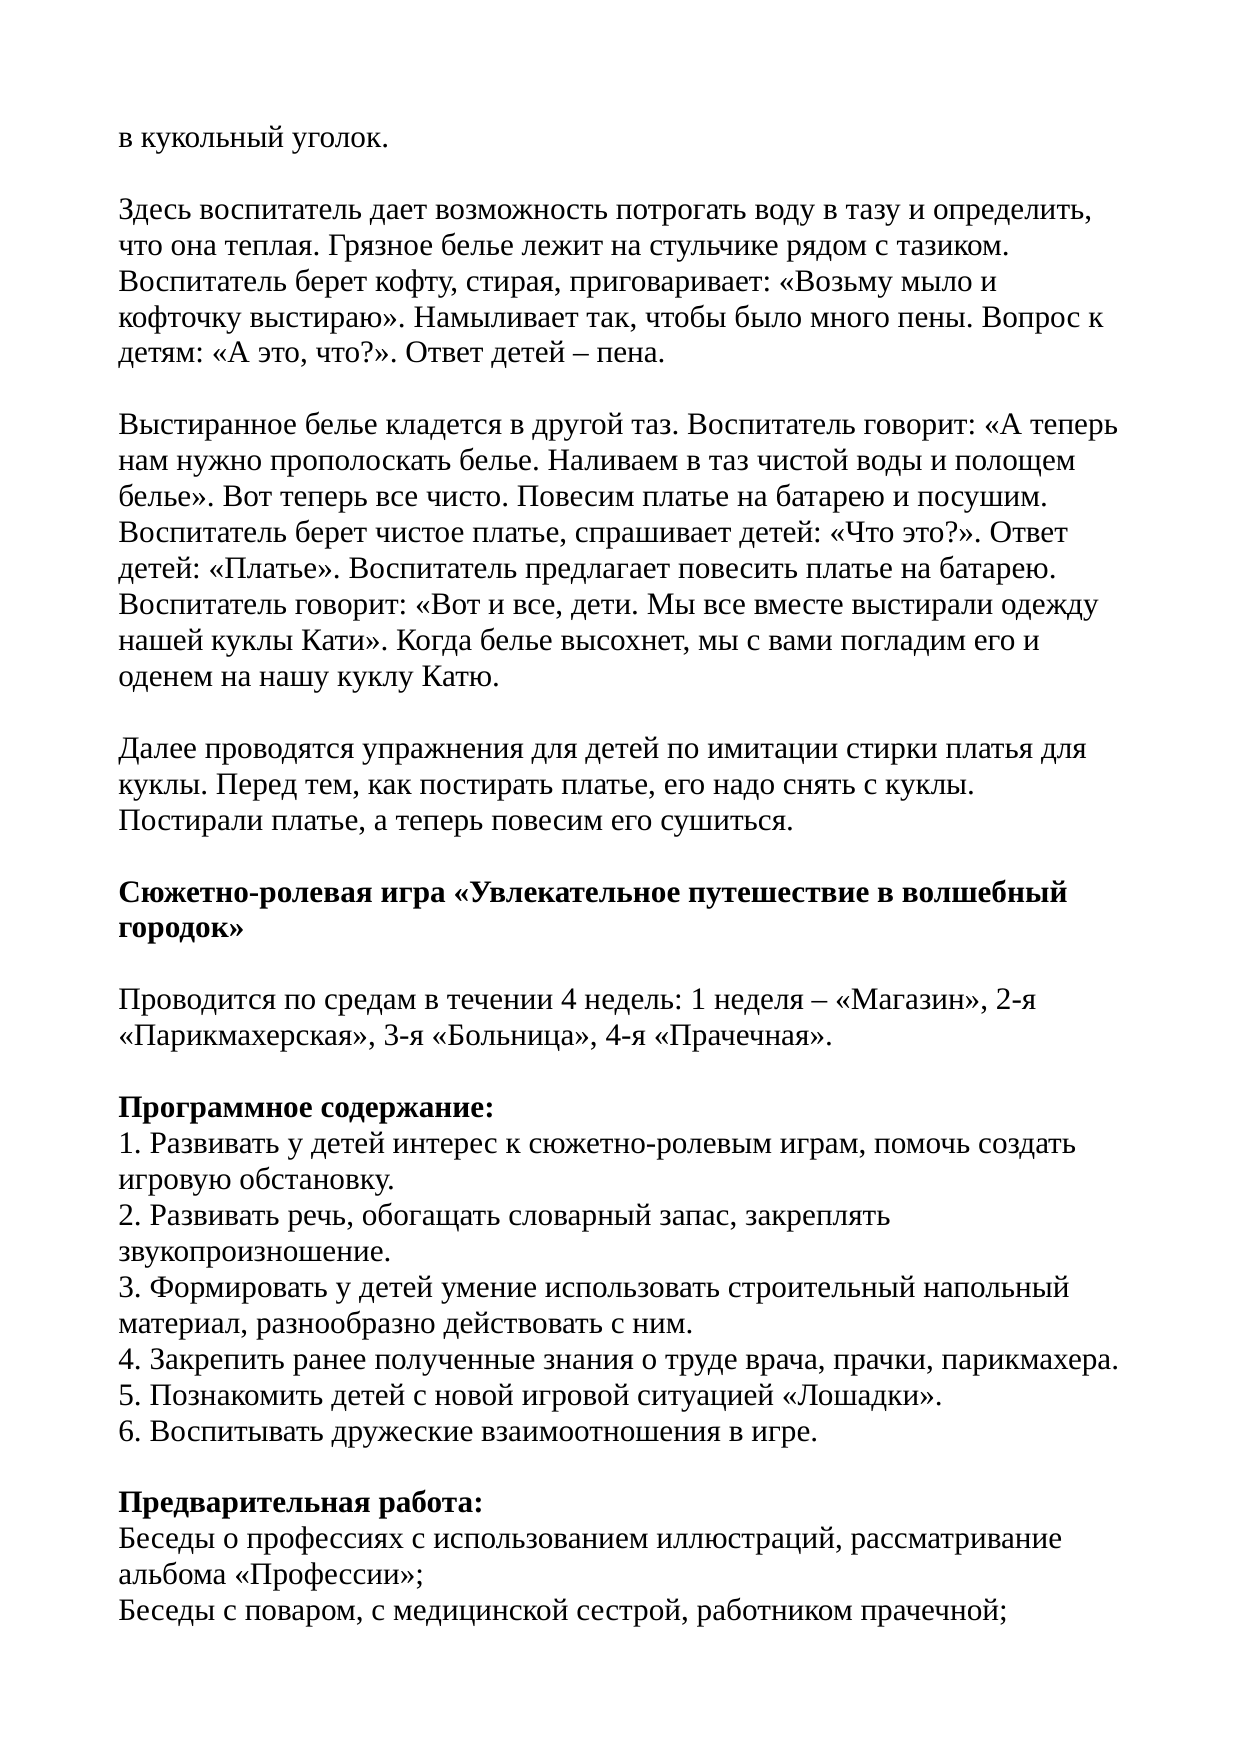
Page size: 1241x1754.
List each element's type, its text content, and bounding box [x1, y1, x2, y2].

text 4. Закрепить ранее полученные знания о труде врача, прачки, парикмахера. [118, 1340, 1122, 1376]
text 5. Познакомить детей с новой игровой ситуацией «Лошадки». [118, 1376, 1122, 1412]
text 6. Воспитывать дружеские взаимоотношения в игре. [118, 1412, 1122, 1448]
text 3. Формировать у детей умение использовать строительный напольный материал, разнообразно действовать с ним. [118, 1268, 1122, 1340]
text Беседы с поваром, с медицинской сестрой, работником прачечной; [118, 1592, 1122, 1627]
text Выстиранное белье кладется в другой таз. Воспитатель говорит: «А теперь нам нужно прополоскать белье. Наливаем в таз чистой воды и полощем белье». Вот теперь все чисто. Повесим платье на батарею и посушим. Воспитатель берет чистое платье, спрашивает детей: «Что это?». Ответ детей: «Платье». Воспитатель предлагает повесить платье на батарею. Воспитатель говорит: «Вот и все, дети. Мы все вместе выстирали одежду нашей куклы Кати». Когда белье высохнет, мы с вами погладим его и оденем на нашу куклу Катю. [118, 406, 1122, 693]
text Здесь воспитатель дает возможность потрогать воду в тазу и определить, что она теплая. Грязное белье лежит на стульчике рядом с тазиком. Воспитатель берет кофту, стирая, приговаривает: «Возьму мыло и кофточку выстираю». Намыливает так, чтобы было много пены. Вопрос к детям: «А это, что?». Ответ детей – пена. [118, 190, 1122, 370]
text 2. Развивать речь, обогащать словарный запас, закреплять звукопроизношение. [118, 1196, 1122, 1268]
text Беседы о профессиях с использованием иллюстраций, рассматривание альбома «Профессии»; [118, 1520, 1122, 1592]
text в кукольный уголок. [118, 118, 1122, 154]
text 1. Развивать у детей интерес к сюжетно-ролевым играм, помочь создать игровую обстановку. [118, 1124, 1122, 1196]
text Проводится по средам в течении 4 недель: 1 неделя – «Магазин», 2-я «Парикмахерская», 3-я «Больница», 4-я «Прачечная». [118, 981, 1122, 1052]
text Предварительная работа: [118, 1484, 1122, 1520]
text Программное содержание: [118, 1088, 1122, 1124]
text Сюжетно-ролевая игра «Увлекательное путешествие в волшебный городок» [118, 873, 1122, 945]
text Далее проводятся упражнения для детей по имитации стирки платья для куклы. Перед тем, как постирать платье, его надо снять с куклы. Постирали платье, а теперь повесим его сушиться. [118, 729, 1122, 837]
